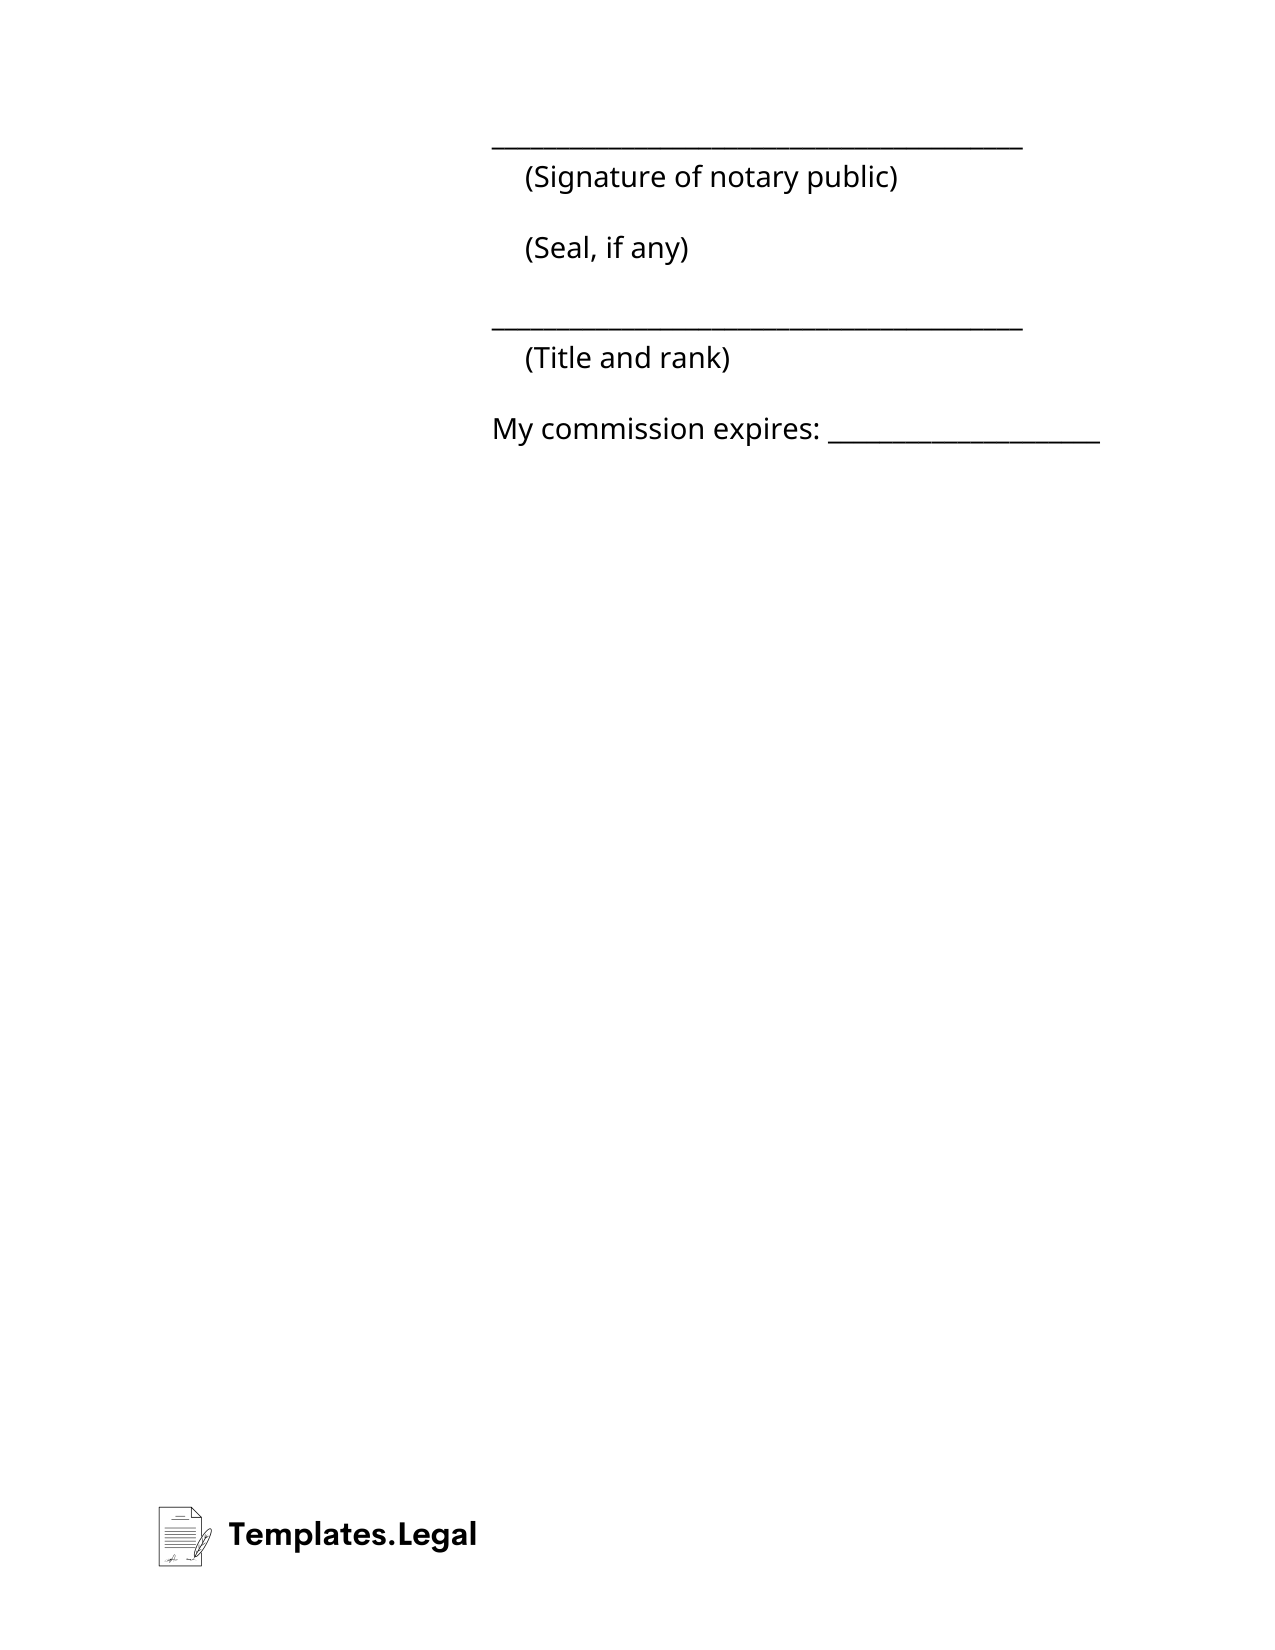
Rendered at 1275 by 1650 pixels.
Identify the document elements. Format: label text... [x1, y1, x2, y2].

text (Seal, if any) [525, 227, 1125, 267]
text My commission expires: _____________________ [492, 408, 1125, 448]
text (Title and rank) [525, 337, 1125, 377]
text _________________________________________ [492, 296, 1125, 335]
text (Signature of notary public) [525, 157, 1125, 196]
text _________________________________________ [492, 115, 1125, 154]
